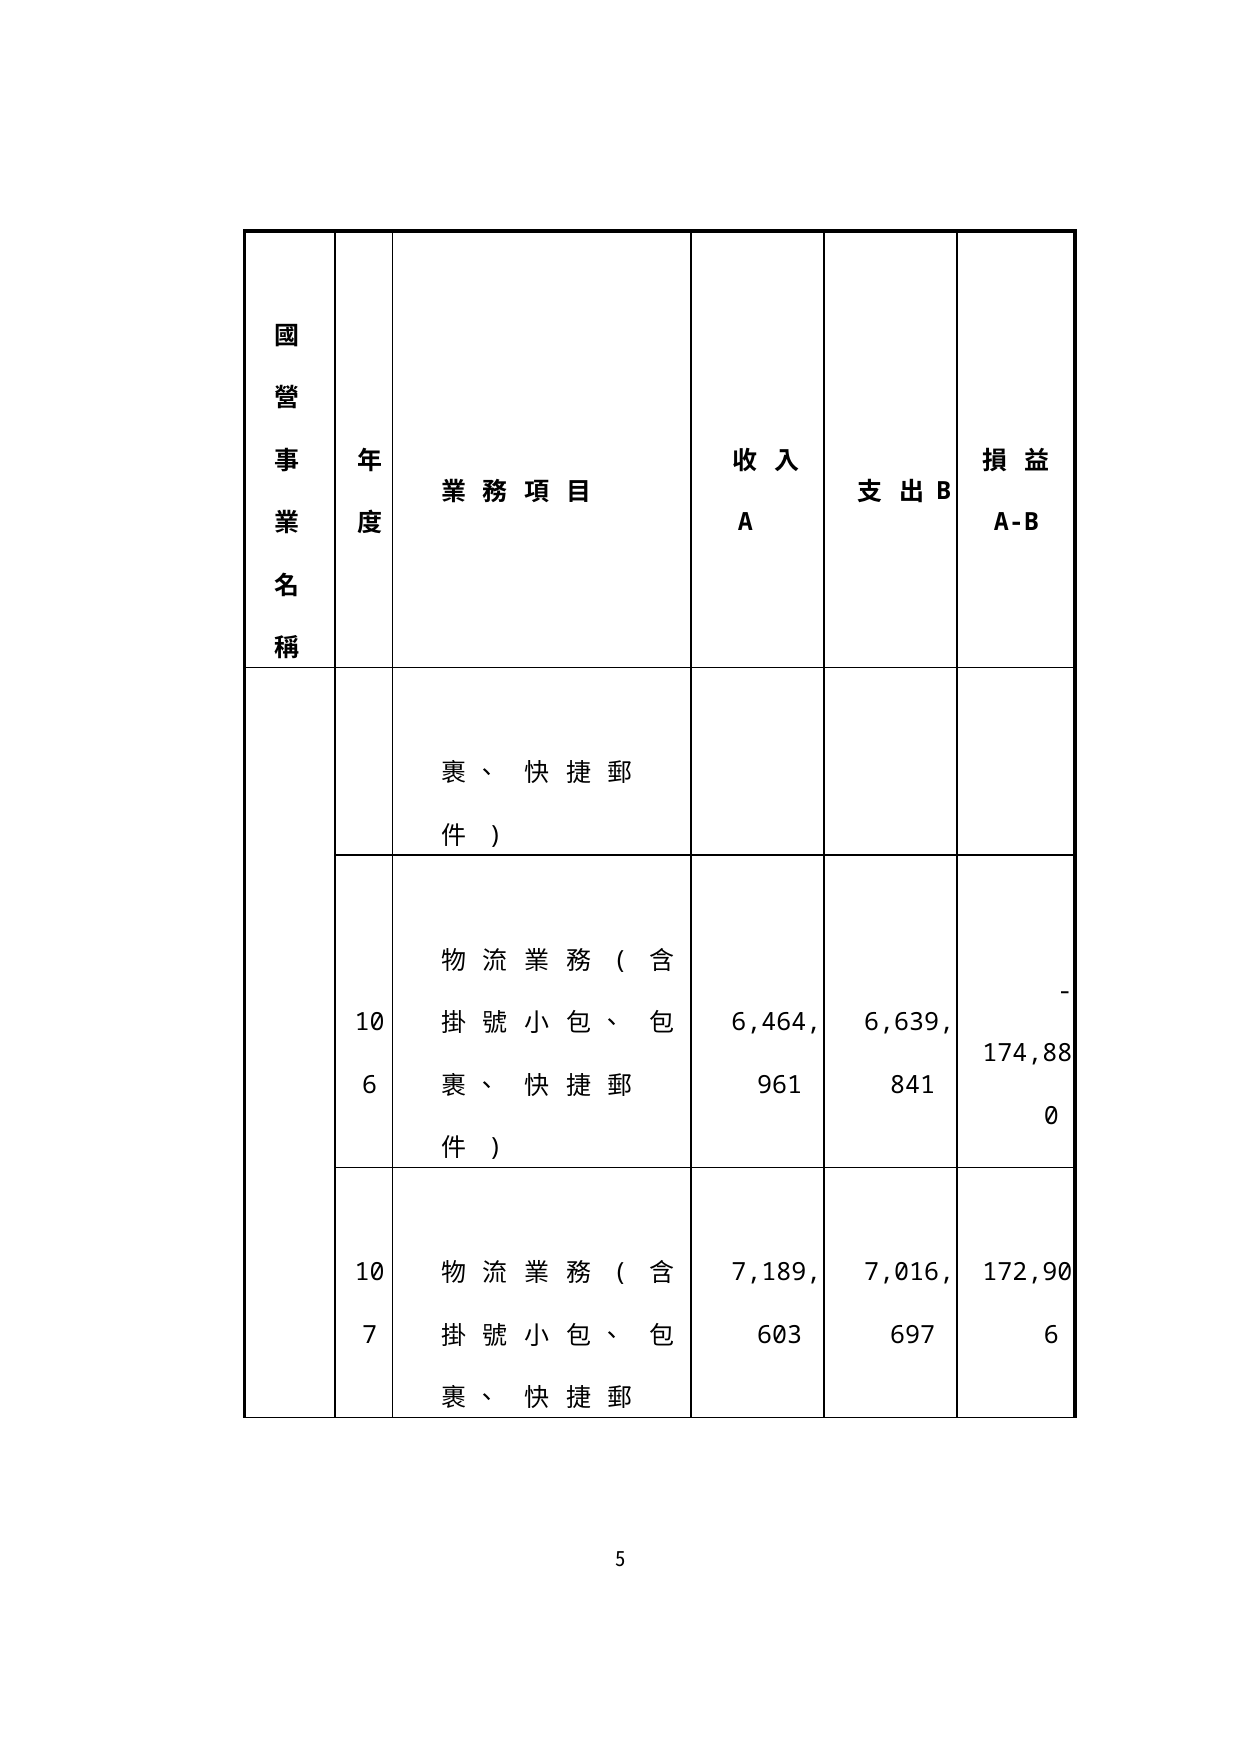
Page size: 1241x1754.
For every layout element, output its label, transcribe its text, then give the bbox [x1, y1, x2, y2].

table_header 國營事業名稱 [246, 233, 334, 667]
table_header 年度 [336, 233, 392, 667]
table_header 收入A [692, 233, 823, 667]
table_cell [336, 668, 392, 854]
table_cell [246, 668, 334, 1417]
table_cell 6,639,841 [825, 856, 956, 1167]
table_cell 物流業務(含掛號小包、包裹、快捷郵 [393, 1168, 690, 1417]
table_cell 裹、快捷郵件) [393, 668, 690, 854]
table_cell 106 [336, 856, 392, 1167]
table_header 業務項目 [393, 233, 690, 667]
table_header 支出B [825, 233, 956, 667]
table_cell -174,880 [958, 856, 1073, 1167]
table_cell 7,016,697 [825, 1168, 956, 1417]
table_cell 107 [336, 1168, 392, 1417]
table_header 損益A-B [958, 233, 1073, 667]
table_cell 7,189,603 [692, 1168, 823, 1417]
table_cell [958, 668, 1073, 854]
table_cell [825, 668, 956, 854]
table_cell 6,464,961 [692, 856, 823, 1167]
table_cell [692, 668, 823, 854]
table_cell 物流業務(含掛號小包、包裹、快捷郵件) [393, 856, 690, 1167]
table_cell 172,906 [958, 1168, 1073, 1417]
